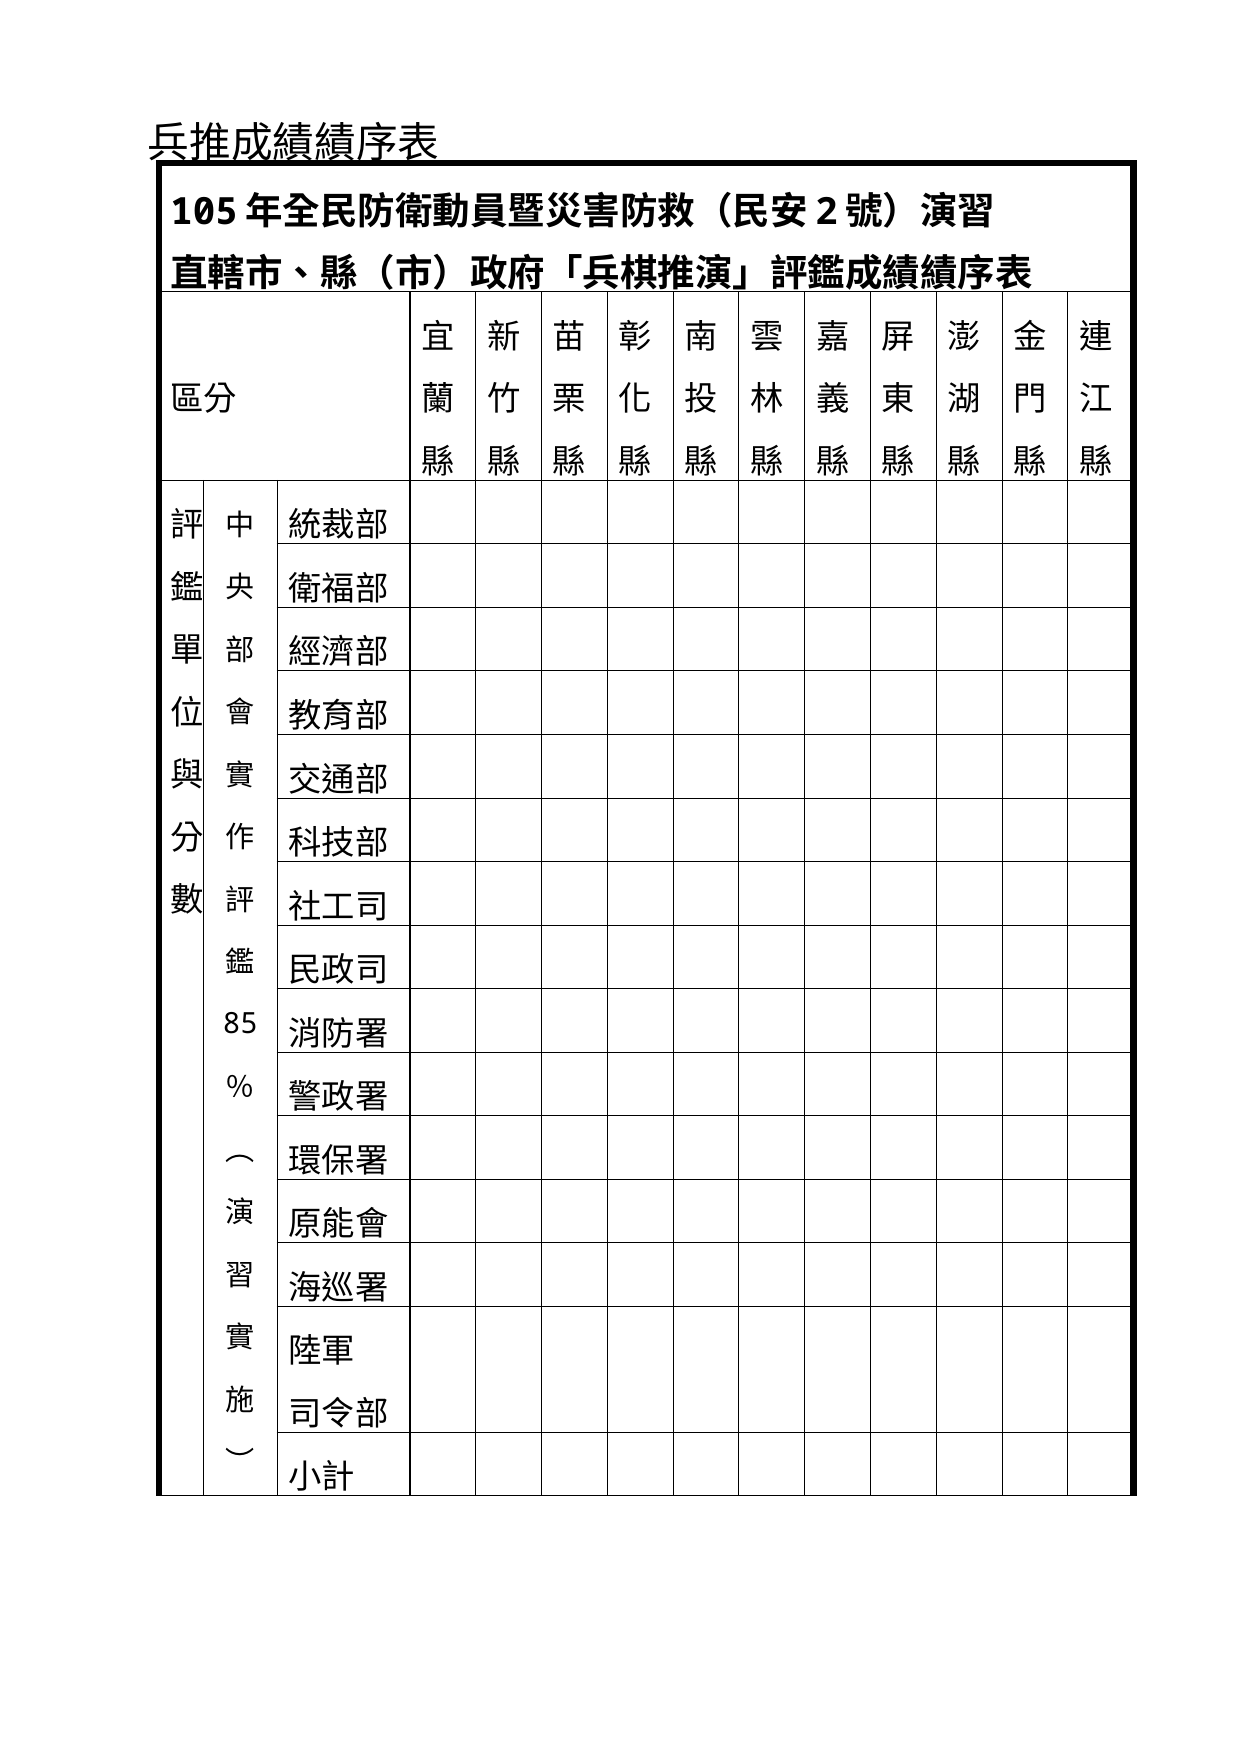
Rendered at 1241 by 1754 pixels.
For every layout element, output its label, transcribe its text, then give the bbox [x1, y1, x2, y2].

table_cell 金門縣 [1003, 292, 1067, 480]
table_cell [608, 1307, 673, 1432]
table_cell 民政司 [278, 926, 409, 988]
table_cell [871, 1307, 936, 1432]
table_cell [608, 1433, 673, 1495]
table_cell [805, 1307, 870, 1432]
table_cell [871, 1243, 936, 1306]
table_cell [1003, 799, 1067, 861]
table_cell [476, 671, 541, 734]
table_cell [608, 1116, 673, 1179]
table_cell [542, 735, 607, 797]
table_cell [411, 926, 475, 988]
table_cell [608, 735, 673, 797]
table_cell 教育部 [278, 671, 409, 734]
table_cell 社工司 [278, 862, 409, 924]
table_cell [674, 671, 738, 734]
table_cell [1003, 1243, 1067, 1306]
table_cell [805, 1243, 870, 1306]
table_cell 原能會 [278, 1180, 409, 1242]
table_cell [411, 735, 475, 797]
table_cell [476, 862, 541, 924]
table_cell [674, 481, 738, 543]
table_cell [937, 608, 1002, 670]
table_cell [1068, 671, 1130, 734]
table_cell [476, 799, 541, 861]
table_cell [1068, 735, 1130, 797]
table_cell [542, 481, 607, 543]
table_cell [739, 799, 804, 861]
table_cell [1068, 799, 1130, 861]
table_cell [476, 735, 541, 797]
table_cell [805, 1180, 870, 1242]
table_cell [1003, 1116, 1067, 1179]
table_cell [542, 1243, 607, 1306]
table_cell [476, 1307, 541, 1432]
table_cell [1003, 1433, 1067, 1495]
table_cell 經濟部 [278, 608, 409, 670]
table_cell [871, 481, 936, 543]
table_cell [411, 1433, 475, 1495]
table_cell [476, 608, 541, 670]
table_cell [1068, 926, 1130, 988]
table_cell [411, 481, 475, 543]
table_cell [805, 481, 870, 543]
table_cell [805, 799, 870, 861]
table_cell 澎湖縣 [937, 292, 1002, 480]
table_cell [805, 1433, 870, 1495]
table_cell [871, 544, 936, 607]
table_cell 新竹縣 [476, 292, 541, 480]
table_cell [674, 1116, 738, 1179]
table_cell [805, 608, 870, 670]
table_cell [674, 544, 738, 607]
table_cell [805, 671, 870, 734]
table_cell [871, 1116, 936, 1179]
table_cell [1003, 926, 1067, 988]
table_cell [674, 735, 738, 797]
table_cell [1003, 862, 1067, 924]
table_cell [674, 608, 738, 670]
table_cell [739, 1180, 804, 1242]
table_cell [476, 1243, 541, 1306]
table_cell 統裁部 [278, 481, 409, 543]
table_cell [542, 989, 607, 1052]
table_cell 交通部 [278, 735, 409, 797]
table_cell [805, 544, 870, 607]
table_cell [1068, 1243, 1130, 1306]
table_cell 連江縣 [1068, 292, 1130, 480]
table_cell [937, 1243, 1002, 1306]
table_cell 雲林縣 [739, 292, 804, 480]
table_cell [805, 1116, 870, 1179]
table_cell [608, 862, 673, 924]
table_cell [542, 799, 607, 861]
table_cell 衛福部 [278, 544, 409, 607]
table_cell [542, 862, 607, 924]
table_cell [411, 544, 475, 607]
table_cell [871, 926, 936, 988]
table_cell [805, 989, 870, 1052]
table_cell [937, 544, 1002, 607]
table_cell [476, 926, 541, 988]
table_cell [739, 671, 804, 734]
table_cell [871, 608, 936, 670]
table_cell [411, 1243, 475, 1306]
table_cell [674, 1180, 738, 1242]
table_cell [542, 926, 607, 988]
table_cell [608, 1053, 673, 1115]
table_header 105年全民防衛動員暨災害防救（民安2號）演習 直轄市、縣（市）政府「兵棋推演」評鑑成績績序表 [162, 166, 1130, 291]
table_cell [542, 1307, 607, 1432]
table_cell 屏東縣 [871, 292, 936, 480]
table_cell [937, 1053, 1002, 1115]
table_cell [1068, 1053, 1130, 1115]
table_cell [411, 989, 475, 1052]
table_cell [937, 1116, 1002, 1179]
table_cell [608, 1180, 673, 1242]
table_cell [608, 671, 673, 734]
table_cell [476, 544, 541, 607]
table_cell [871, 1180, 936, 1242]
table_cell [739, 926, 804, 988]
table_cell [411, 1180, 475, 1242]
table_cell [608, 799, 673, 861]
table_cell [1003, 989, 1067, 1052]
table_cell 宜蘭縣 [411, 292, 475, 480]
table_cell [1003, 544, 1067, 607]
table_cell [476, 989, 541, 1052]
table_cell [1003, 608, 1067, 670]
table_cell [937, 735, 1002, 797]
table_cell [805, 1053, 870, 1115]
table_cell [871, 989, 936, 1052]
table_cell [542, 1433, 607, 1495]
table_cell [937, 926, 1002, 988]
table_cell [674, 799, 738, 861]
table_cell 陸軍 司令部 [278, 1307, 409, 1432]
table_cell [739, 735, 804, 797]
table_cell [937, 989, 1002, 1052]
table_cell [674, 1433, 738, 1495]
table_cell [542, 608, 607, 670]
table_cell [608, 608, 673, 670]
table_cell [542, 1053, 607, 1115]
table_cell [542, 1180, 607, 1242]
table_cell [476, 1180, 541, 1242]
table_cell [411, 1053, 475, 1115]
text 兵推成績績序表 [148, 97, 1122, 160]
table_cell [476, 1053, 541, 1115]
table_cell [1003, 481, 1067, 543]
table_cell [871, 735, 936, 797]
table_cell 中 央 部 會 實 作 評 鑑 85％︵演習實施︶ [204, 481, 277, 1495]
table_cell [542, 1116, 607, 1179]
table_cell [1068, 1433, 1130, 1495]
table_cell 小計 [278, 1433, 409, 1495]
table_cell [805, 862, 870, 924]
table_cell [1068, 862, 1130, 924]
table_cell 科技部 [278, 799, 409, 861]
table_cell [1068, 544, 1130, 607]
table_cell [937, 481, 1002, 543]
table_cell [937, 671, 1002, 734]
table_cell [411, 1307, 475, 1432]
table_cell [1068, 608, 1130, 670]
table_cell [1068, 989, 1130, 1052]
table_cell [1068, 1307, 1130, 1432]
table_cell [1003, 1180, 1067, 1242]
table_cell [739, 1307, 804, 1432]
table_cell [739, 862, 804, 924]
table_cell [674, 989, 738, 1052]
table_cell [871, 1433, 936, 1495]
table_cell [411, 799, 475, 861]
table_cell [1003, 1053, 1067, 1115]
table_cell 區分 [162, 292, 409, 480]
table_cell [739, 481, 804, 543]
table_cell [1068, 1180, 1130, 1242]
table_cell [674, 1307, 738, 1432]
table_cell [411, 671, 475, 734]
table_cell [608, 989, 673, 1052]
table_cell 評 鑑 單 位 與 分 數 [162, 481, 203, 1495]
table_cell [739, 608, 804, 670]
table_cell [805, 735, 870, 797]
table_cell [411, 862, 475, 924]
table_cell [1068, 1116, 1130, 1179]
table_cell [608, 1243, 673, 1306]
table_cell [542, 671, 607, 734]
table_cell 警政署 [278, 1053, 409, 1115]
table_cell [608, 481, 673, 543]
table_cell [871, 799, 936, 861]
table_cell [937, 1433, 1002, 1495]
table_cell [1003, 735, 1067, 797]
table_cell [871, 671, 936, 734]
table_cell [674, 862, 738, 924]
table_cell [674, 1243, 738, 1306]
table_cell [674, 926, 738, 988]
table_cell [871, 862, 936, 924]
table_cell [937, 799, 1002, 861]
table_cell [411, 608, 475, 670]
table_cell 海巡署 [278, 1243, 409, 1306]
table_cell [739, 544, 804, 607]
table_cell [739, 1433, 804, 1495]
table_cell [1068, 481, 1130, 543]
table_cell 消防署 [278, 989, 409, 1052]
table_cell 南投縣 [674, 292, 738, 480]
table_cell 嘉義縣 [805, 292, 870, 480]
table_cell [542, 544, 607, 607]
table_cell 環保署 [278, 1116, 409, 1179]
table_cell [937, 1180, 1002, 1242]
table_cell [608, 544, 673, 607]
table_cell [937, 862, 1002, 924]
table_cell 彰化縣 [608, 292, 673, 480]
table_cell [739, 989, 804, 1052]
table_cell 苗栗縣 [542, 292, 607, 480]
table_cell [476, 1116, 541, 1179]
table_cell [739, 1243, 804, 1306]
table_cell [805, 926, 870, 988]
table_cell [1003, 671, 1067, 734]
table_cell [476, 481, 541, 543]
table_cell [739, 1053, 804, 1115]
table_cell [739, 1116, 804, 1179]
table_cell [476, 1433, 541, 1495]
table_cell [674, 1053, 738, 1115]
table_cell [1003, 1307, 1067, 1432]
table_cell [871, 1053, 936, 1115]
table_cell [411, 1116, 475, 1179]
table_cell [937, 1307, 1002, 1432]
table_cell [608, 926, 673, 988]
